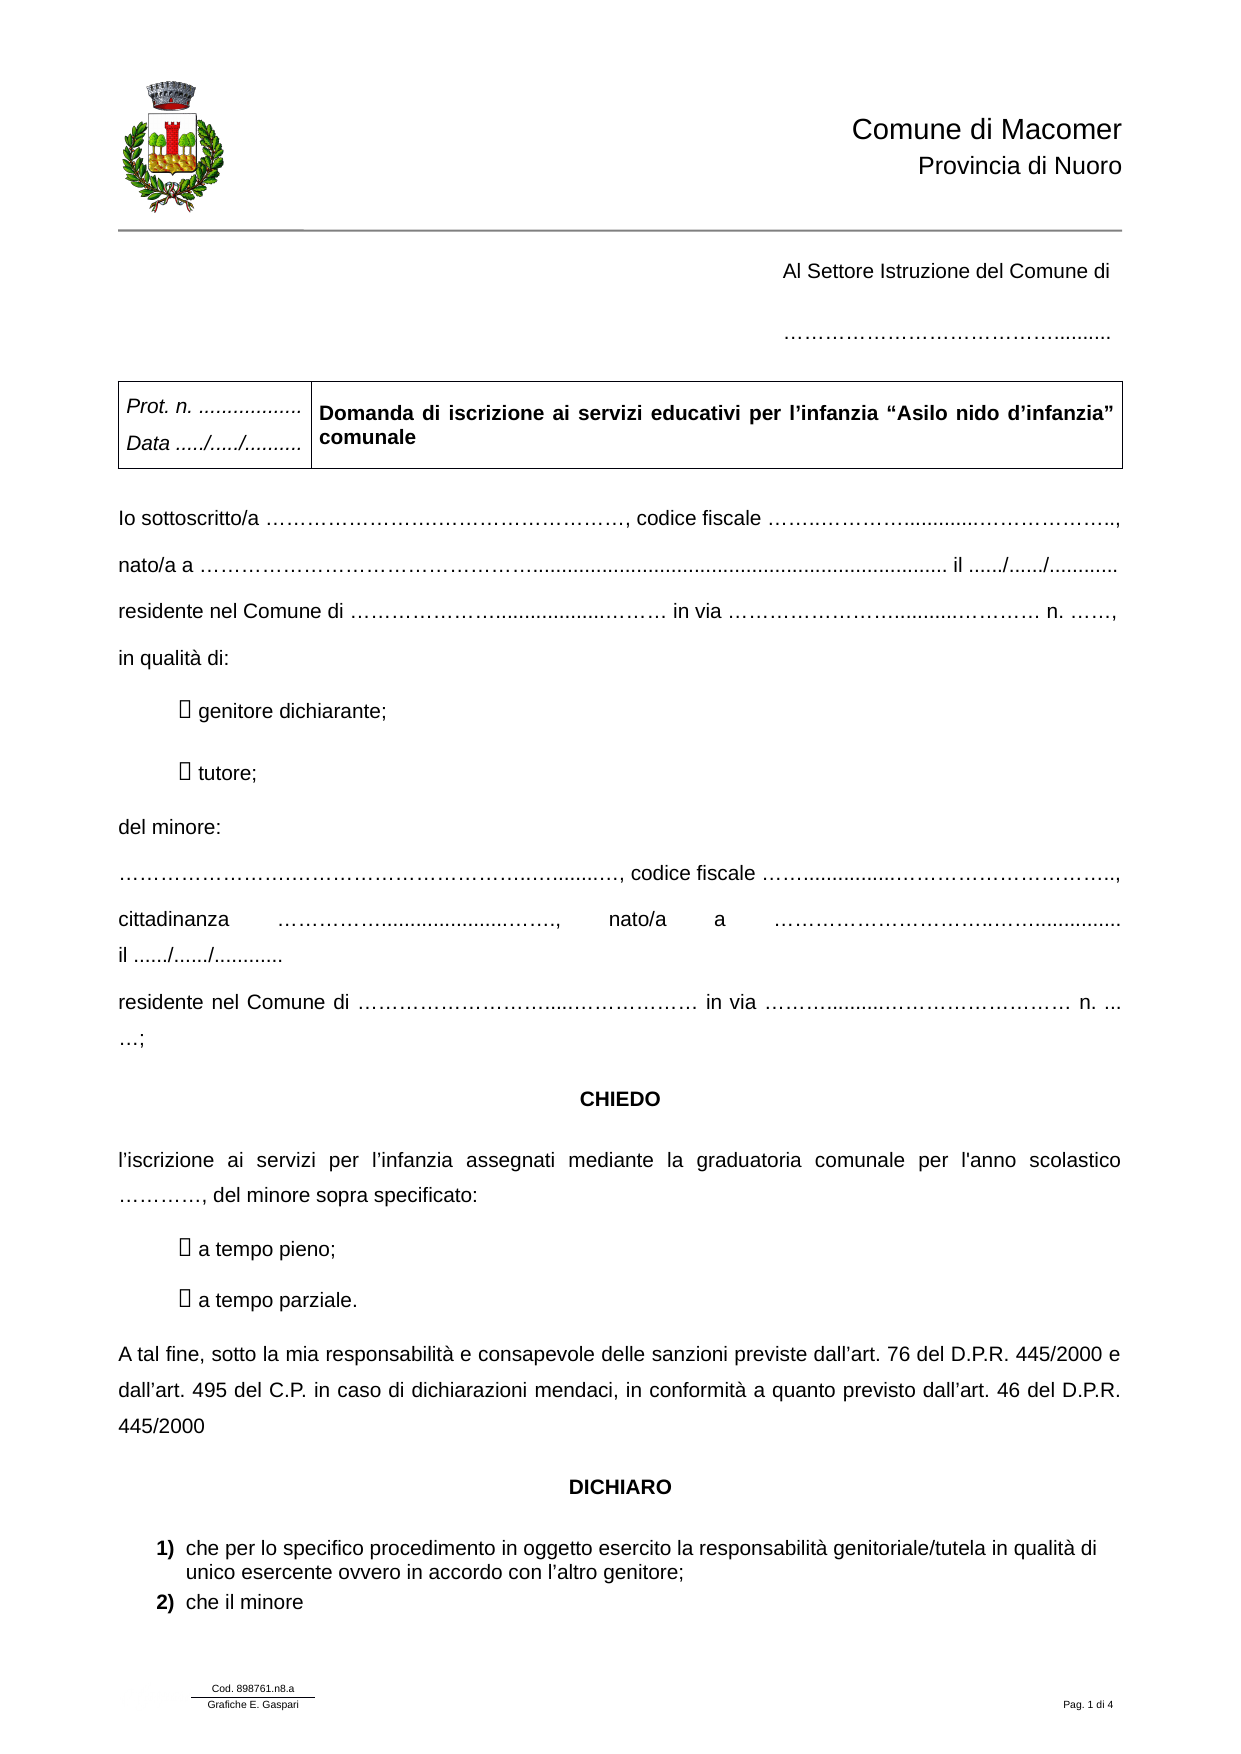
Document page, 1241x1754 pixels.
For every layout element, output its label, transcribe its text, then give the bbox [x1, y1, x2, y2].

text  tutore; [177, 753, 1122, 787]
list che per lo specifico procedimento in oggetto esercito la responsabilità genitoriale/tutela in qualità di unico esercente ovvero in accordo con l’altro genitore; [156, 1536, 1122, 1584]
text …………………….……………………………..…........…, codice fiscale ……................………………………….., [118, 861, 1122, 885]
text A tal fine, sotto la mia responsabilità e consapevole delle sanzioni previste dall’art. 76 del D.P.R. 445/2000 e dall’art. 495 del C.P. in caso di dichiarazioni mendaci, in conformità a quanto previsto dall’art. 46 del D.P.R. 445/2000 [118, 1342, 1122, 1438]
picture [122, 81, 224, 213]
text Io sottoscritto/a …………………….………………………, codice fiscale ……..………….............……………….., [118, 506, 1122, 530]
text DICHIARO [118, 1475, 1122, 1499]
text Al Settore Istruzione del Comune di [118, 259, 1122, 283]
text  a tempo pieno; [177, 1230, 1122, 1264]
text residente nel Comune di …………………...................……… in via ……………………...........………… n. ……, [118, 599, 1122, 623]
text residente nel Comune di ……………………….....……………… in via ………..........……………………… n. ...…; [118, 989, 1122, 1049]
text CHIEDO [118, 1086, 1122, 1110]
text Provincia di Nuoro [224, 151, 1122, 179]
text cittadinanza ……………......................……., nato/a a …………………………..……............... il ....../....../............ [118, 907, 1122, 967]
list che il minore [156, 1590, 1122, 1614]
text ………………………………….......... [118, 320, 1122, 344]
table_header Domanda di iscrizione ai servizi educativi per l’infanzia “Asilo nido d’infanzia” comunale [312, 382, 1122, 468]
text del minore: [118, 814, 1122, 838]
table_header Prot. n. .................. Data ...../...../.......... [119, 382, 311, 468]
text  a tempo parziale. [177, 1281, 1122, 1315]
text l’iscrizione ai servizi per l’infanzia assegnati mediante la graduatoria comunale per l'anno scolastico …………, del minore sopra specificato: [118, 1147, 1122, 1207]
text Comune di Macomer [224, 112, 1122, 146]
text  genitore dichiarante; [177, 692, 1122, 726]
text nato/a a …………………………………………........................................................................ il ....../....../............ [118, 553, 1122, 577]
text in qualità di: [118, 645, 1122, 669]
